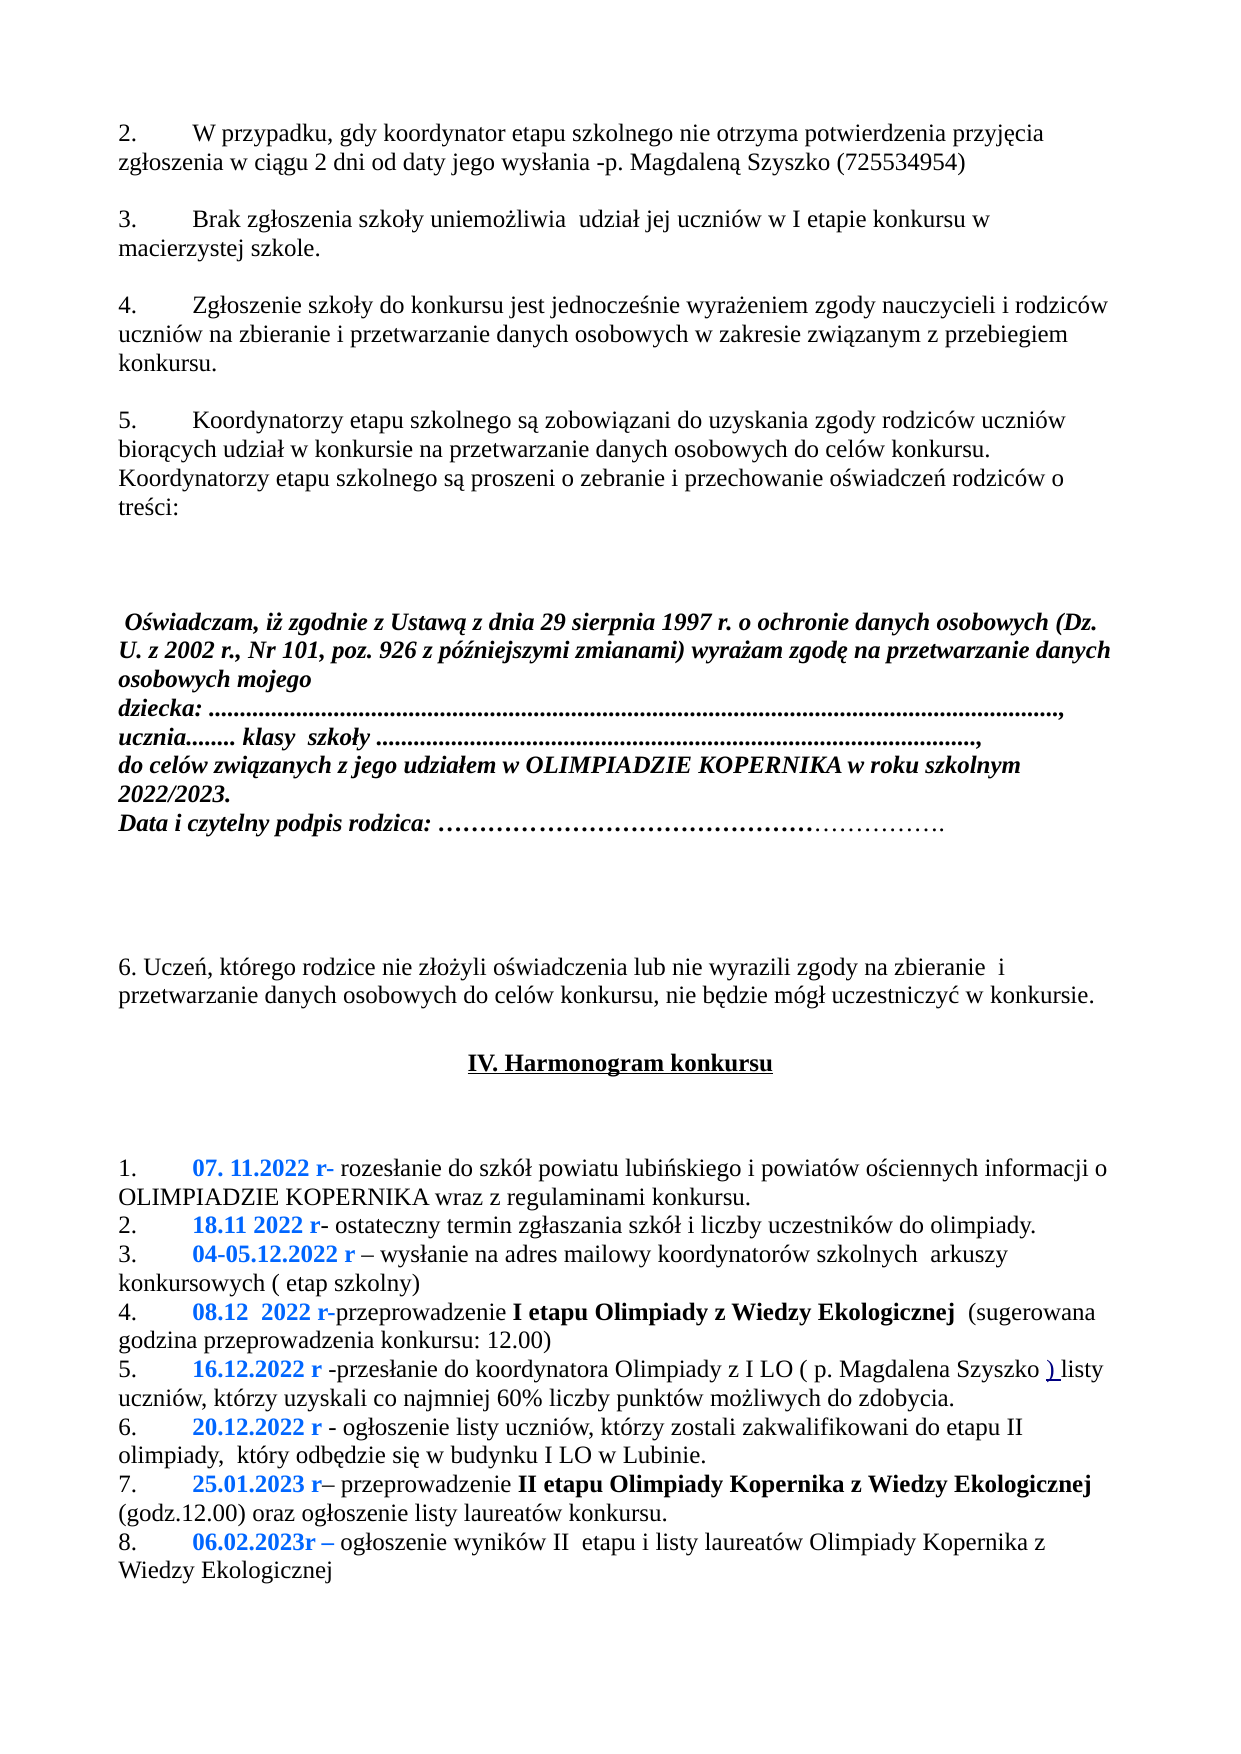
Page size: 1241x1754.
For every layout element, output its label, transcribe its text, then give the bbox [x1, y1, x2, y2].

text IV. Harmonogram konkursu [118, 1048, 1122, 1076]
list 07. 11.2022 r- rozesłanie do szkół powiatu lubińskiego i powiatów ościennych informacji o OLIMPIADZIE KOPERNIKA wraz z regulaminami konkursu. [118, 1153, 1122, 1211]
list 20.12.2022 r - ogłoszenie listy uczniów, którzy zostali zakwalifikowani do etapu II olimpiady, który odbędzie się w budynku I LO w Lubinie. [118, 1412, 1122, 1469]
list 18.11 2022 r- ostateczny termin zgłaszania szkół i liczby uczestników do olimpiady. [118, 1211, 1122, 1239]
list Koordynatorzy etapu szkolnego są zobowiązani do uzyskania zgody rodziców uczniów biorących udział w konkursie na przetwarzanie danych osobowych do celów konkursu. Koordynatorzy etapu szkolnego są proszeni o zebranie i przechowanie oświadczeń rodziców o treści: [118, 406, 1122, 521]
list Brak zgłoszenia szkoły uniemożliwia udział jej uczniów w I etapie konkursu w macierzystej szkole. [118, 204, 1122, 262]
list W przypadku, gdy koordynator etapu szkolnego nie otrzyma potwierdzenia przyjęcia zgłoszenia w ciągu 2 dni od daty jego wysłania -p. Magdaleną Szyszko (725534954) [118, 118, 1122, 176]
list 04-05.12.2022 r – wysłanie na adres mailowy koordynatorów szkolnych arkuszy konkursowych ( etap szkolny) [118, 1239, 1122, 1297]
list Zgłoszenie szkoły do konkursu jest jednocześnie wyrażeniem zgody nauczycieli i rodziców uczniów na zbieranie i przetwarzanie danych osobowych w zakresie związanym z przebiegiem konkursu. [118, 291, 1122, 377]
text Oświadczam, iż zgodnie z Ustawą z dnia 29 sierpnia 1997 r. o ochronie danych osobowych (Dz. U. z 2002 r., Nr 101, poz. 926 z późniejszymi zmianami) wyrażam zgodę na przetwarzanie danych osobowych mojego dziecka: ........................................................................................................................................, ucznia........ klasy szkoły ................................................................................................, [118, 607, 1122, 751]
list 25.01.2023 r– przeprowadzenie II etapu Olimpiady Kopernika z Wiedzy Ekologicznej (godz.12.00) oraz ogłoszenie listy laureatów konkursu. [118, 1469, 1122, 1527]
text do celów związanych z jego udziałem w OLIMPIADZIE KOPERNIKA w roku szkolnym 2022/2023. [118, 751, 1122, 808]
text 6. Uczeń, którego rodzice nie złożyli oświadczenia lub nie wyrazili zgody na zbieranie i przetwarzanie danych osobowych do celów konkursu, nie będzie mógł uczestniczyć w konkursie. [118, 952, 1122, 1009]
list 08.12 2022 r-przeprowadzenie I etapu Olimpiady z Wiedzy Ekologicznej (sugerowana godzina przeprowadzenia konkursu: 12.00) [118, 1297, 1122, 1354]
text Data i czytelny podpis rodzica: ……………………………………………………. [118, 808, 1122, 837]
list 16.12.2022 r -przesłanie do koordynatora Olimpiady z I LO ( p. Magdalena Szyszko ) listy uczniów, którzy uzyskali co najmniej 60% liczby punktów możliwych do zdobycia. [118, 1354, 1122, 1412]
list 06.02.2023r – ogłoszenie wyników II etapu i listy laureatów Olimpiady Kopernika z Wiedzy Ekologicznej [118, 1527, 1122, 1584]
